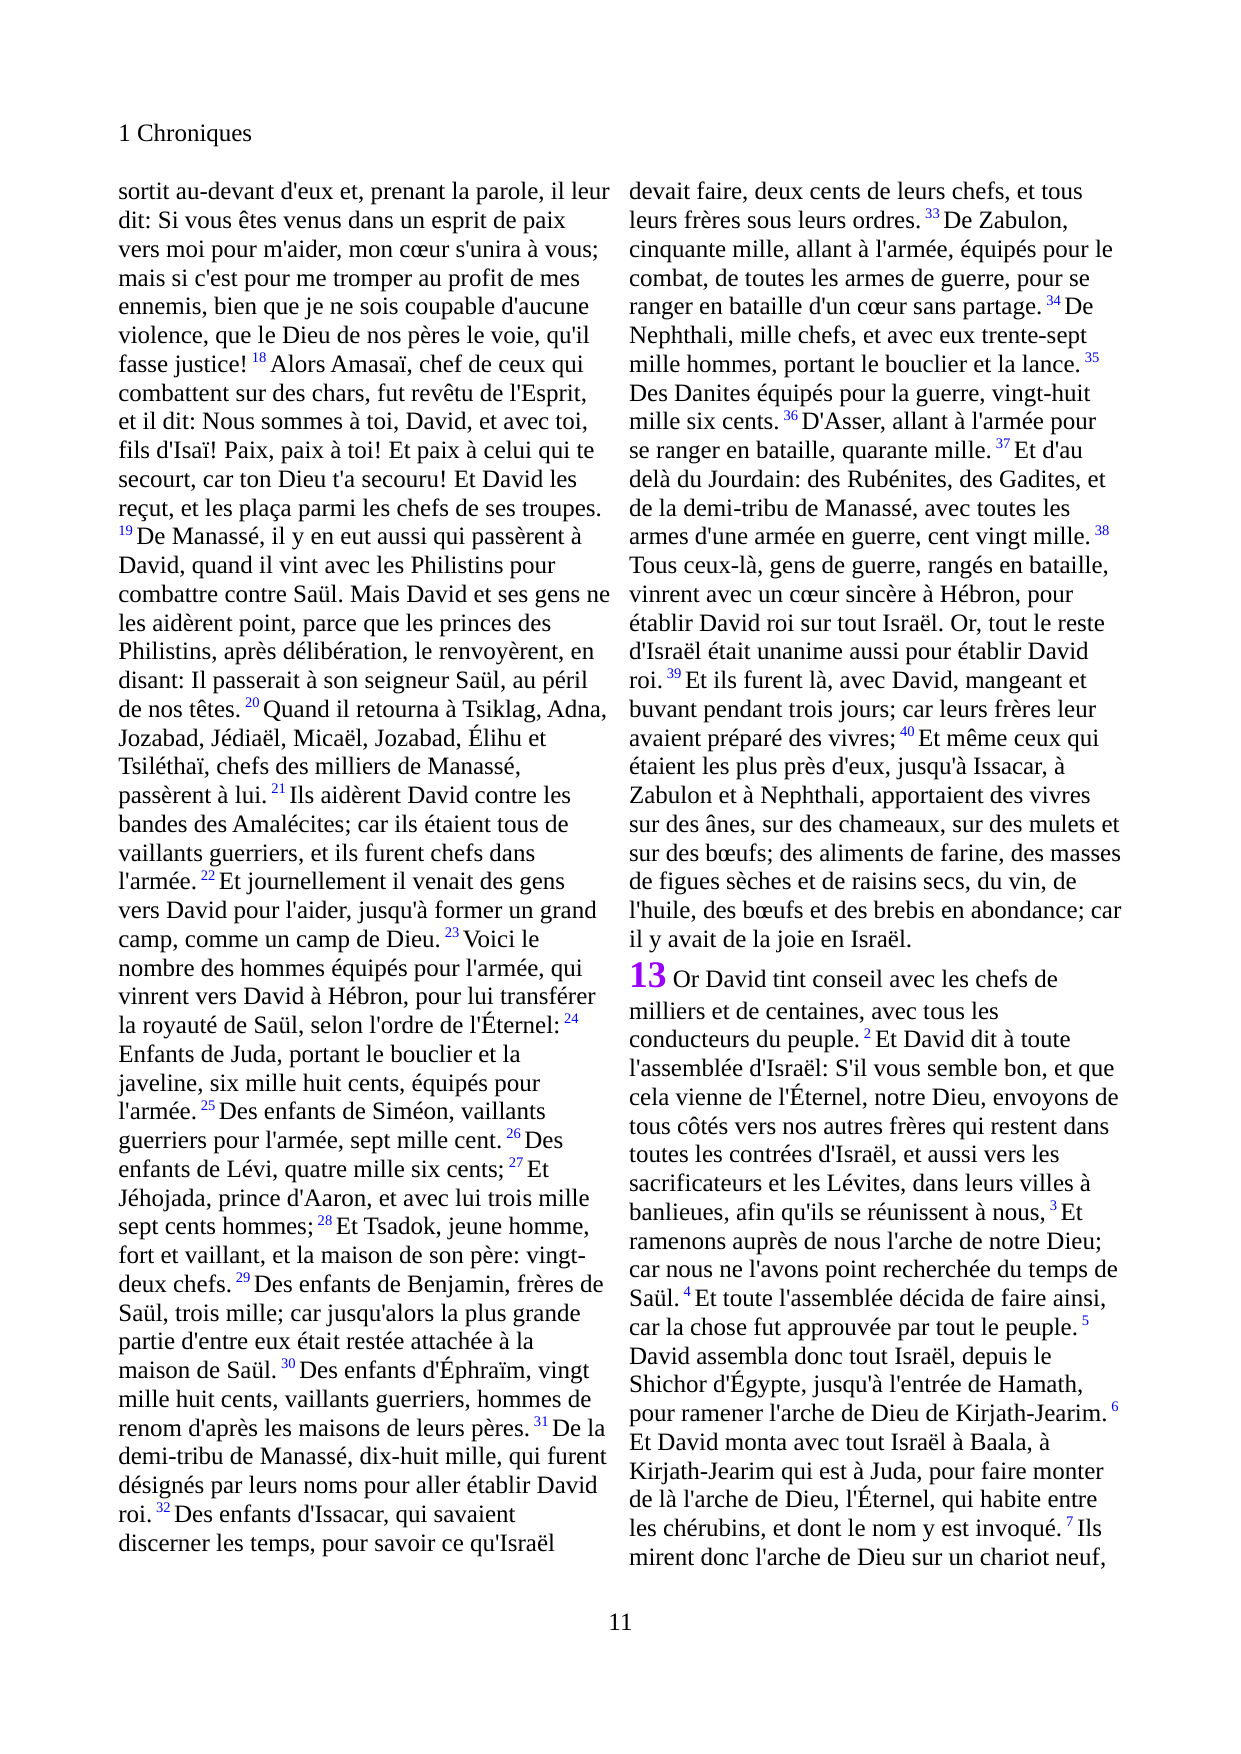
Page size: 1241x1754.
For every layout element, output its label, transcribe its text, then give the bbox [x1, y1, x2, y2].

text 13 Or David tint conseil avec les chefs de milliers et de centaines, avec tous les conducteurs du peuple. 2 Et David dit à toute l'assemblée d'Israël: S'il vous semble bon, et que cela vienne de l'Éternel, notre Dieu, envoyons de tous côtés vers nos autres frères qui restent dans toutes les contrées d'Israël, et aussi vers les sacrificateurs et les Lévites, dans leurs villes à banlieues, afin qu'ils se réunissent à nous, 3 Et ramenons auprès de nous l'arche de notre Dieu; car nous ne l'avons point recherchée du temps de Saül. 4 Et toute l'assemblée décida de faire ainsi, car la chose fut approuvée par tout le peuple. 5 David assembla donc tout Israël, depuis le Shichor d'Égypte, jusqu'à l'entrée de Hamath, pour ramener l'arche de Dieu de Kirjath-Jearim. 6 Et David monta avec tout Israël à Baala, à Kirjath-Jearim qui est à Juda, pour faire monter de là l'arche de Dieu, l'Éternel, qui habite entre les chérubins, et dont le nom y est invoqué. 7 Ils mirent donc l'arche de Dieu sur un chariot neuf, [629, 953, 1122, 1571]
text sortit au-devant d'eux et, prenant la parole, il leur dit: Si vous êtes venus dans un esprit de paix vers moi pour m'aider, mon cœur s'unira à vous; mais si c'est pour me tromper au profit de mes ennemis, bien que je ne sois coupable d'aucune violence, que le Dieu de nos pères le voie, qu'il fasse justice! 18 Alors Amasaï, chef de ceux qui combattent sur des chars, fut revêtu de l'Esprit, et il dit: Nous sommes à toi, David, et avec toi, fils d'Isaï! Paix, paix à toi! Et paix à celui qui te secourt, car ton Dieu t'a secouru! Et David les reçut, et les plaça parmi les chefs de ses troupes. 19 De Manassé, il y en eut aussi qui passèrent à David, quand il vint avec les Philistins pour combattre contre Saül. Mais David et ses gens ne les aidèrent point, parce que les princes des Philistins, après délibération, le renvoyèrent, en disant: Il passerait à son seigneur Saül, au péril de nos têtes. 20 Quand il retourna à Tsiklag, Adna, Jozabad, Jédiaël, Micaël, Jozabad, Élihu et Tsiléthaï, chefs des milliers de Manassé, passèrent à lui. 21 Ils aidèrent David contre les bandes des Amalécites; car ils étaient tous de vaillants guerriers, et ils furent chefs dans l'armée. 22 Et journellement il venait des gens vers David pour l'aider, jusqu'à former un grand camp, comme un camp de Dieu. 23 Voici le nombre des hommes équipés pour l'armée, qui vinrent vers David à Hébron, pour lui transférer la royauté de Saül, selon l'ordre de l'Éternel: 24 Enfants de Juda, portant le bouclier et la javeline, six mille huit cents, équipés pour l'armée. 25 Des enfants de Siméon, vaillants guerriers pour l'armée, sept mille cent. 26 Des enfants de Lévi, quatre mille six cents; 27 Et Jéhojada, prince d'Aaron, et avec lui trois mille sept cents hommes; 28 Et Tsadok, jeune homme, fort et vaillant, et la maison de son père: vingt-deux chefs. 29 Des enfants de Benjamin, frères de Saül, trois mille; car jusqu'alors la plus grande partie d'entre eux était restée attachée à la maison de Saül. 30 Des enfants d'Éphraïm, vingt mille huit cents, vaillants guerriers, hommes de renom d'après les maisons de leurs pères. 31 De la demi-tribu de Manassé, dix-huit mille, qui furent désignés par leurs noms pour aller établir David roi. 32 Des enfants d'Issacar, qui savaient discerner les temps, pour savoir ce qu'Israël [118, 176, 611, 1556]
text devait faire, deux cents de leurs chefs, et tous leurs frères sous leurs ordres. 33 De Zabulon, cinquante mille, allant à l'armée, équipés pour le combat, de toutes les armes de guerre, pour se ranger en bataille d'un cœur sans partage. 34 De Nephthali, mille chefs, et avec eux trente-sept mille hommes, portant le bouclier et la lance. 35 Des Danites équipés pour la guerre, vingt-huit mille six cents. 36 D'Asser, allant à l'armée pour se ranger en bataille, quarante mille. 37 Et d'au delà du Jourdain: des Rubénites, des Gadites, et de la demi-tribu de Manassé, avec toutes les armes d'une armée en guerre, cent vingt mille. 38 Tous ceux-là, gens de guerre, rangés en bataille, vinrent avec un cœur sincère à Hébron, pour établir David roi sur tout Israël. Or, tout le reste d'Israël était unanime aussi pour établir David roi. 39 Et ils furent là, avec David, mangeant et buvant pendant trois jours; car leurs frères leur avaient préparé des vivres; 40 Et même ceux qui étaient les plus près d'eux, jusqu'à Issacar, à Zabulon et à Nephthali, apportaient des vivres sur des ânes, sur des chameaux, sur des mulets et sur des bœufs; des aliments de farine, des masses de figues sèches et de raisins secs, du vin, de l'huile, des bœufs et des brebis en abondance; car il y avait de la joie en Israël. [629, 176, 1122, 953]
